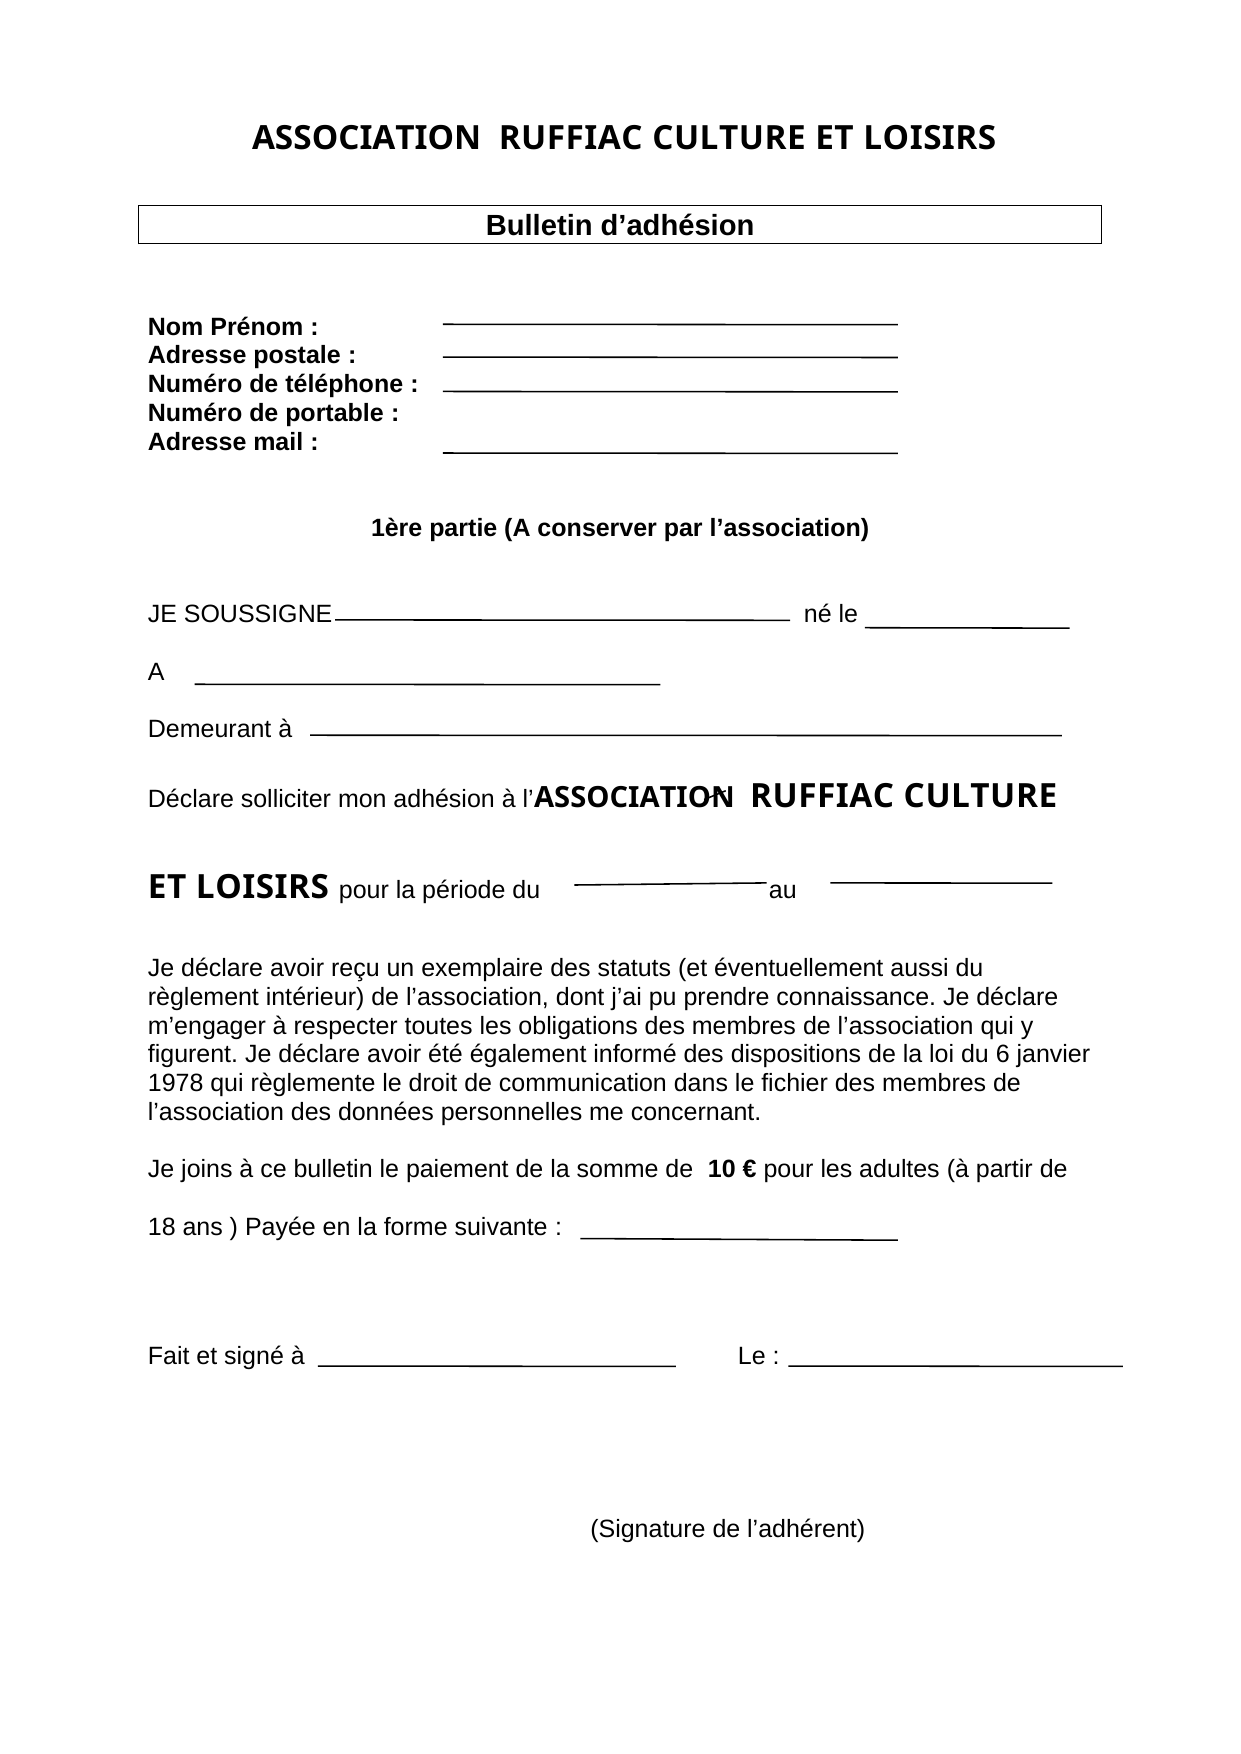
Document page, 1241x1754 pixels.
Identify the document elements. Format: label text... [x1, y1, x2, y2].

text JE SOUSSIGNE né le [148, 599, 1093, 628]
text Déclare solliciter mon adhésion à l’ASSOCIATION RUFFIAC CULTURE ET LOISIRS pour la période du au [148, 772, 1093, 908]
text Adresse postale : [148, 340, 1093, 369]
text Fait et signé à Le : [148, 1341, 1093, 1370]
text A [148, 657, 1093, 685]
text Demeurant à [148, 714, 1093, 743]
text Numéro de téléphone : [148, 369, 1093, 398]
text Numéro de portable : [148, 398, 1093, 427]
text Adresse mail : [148, 427, 1093, 455]
text Je joins à ce bulletin le paiement de la somme de 10 € pour les adultes (à partir de 18 ans ) Payée en la forme suivante : [148, 1154, 1093, 1241]
text Nom Prénom : [148, 312, 1093, 340]
text Je déclare avoir reçu un exemplaire des statuts (et éventuellement aussi du règlement intérieur) de l’association, dont j’ai pu prendre connaissance. Je déclare m’engager à respecter toutes les obligations des membres de l’association qui y figurent. Je déclare avoir été également informé des dispositions de la loi du 6 janvier 1978 qui règlemente le droit de communication dans le fichier des membres de l’association des données personnelles me concernant. [148, 953, 1093, 1126]
text ASSOCIATION RUFFIAC CULTURE ET LOISIRS [148, 114, 1093, 159]
text Bulletin d’adhésion [139, 206, 1101, 243]
text (Signature de l’adhérent) [516, 1514, 1093, 1543]
text 1ère partie (A conserver par l’association) [148, 513, 1093, 542]
